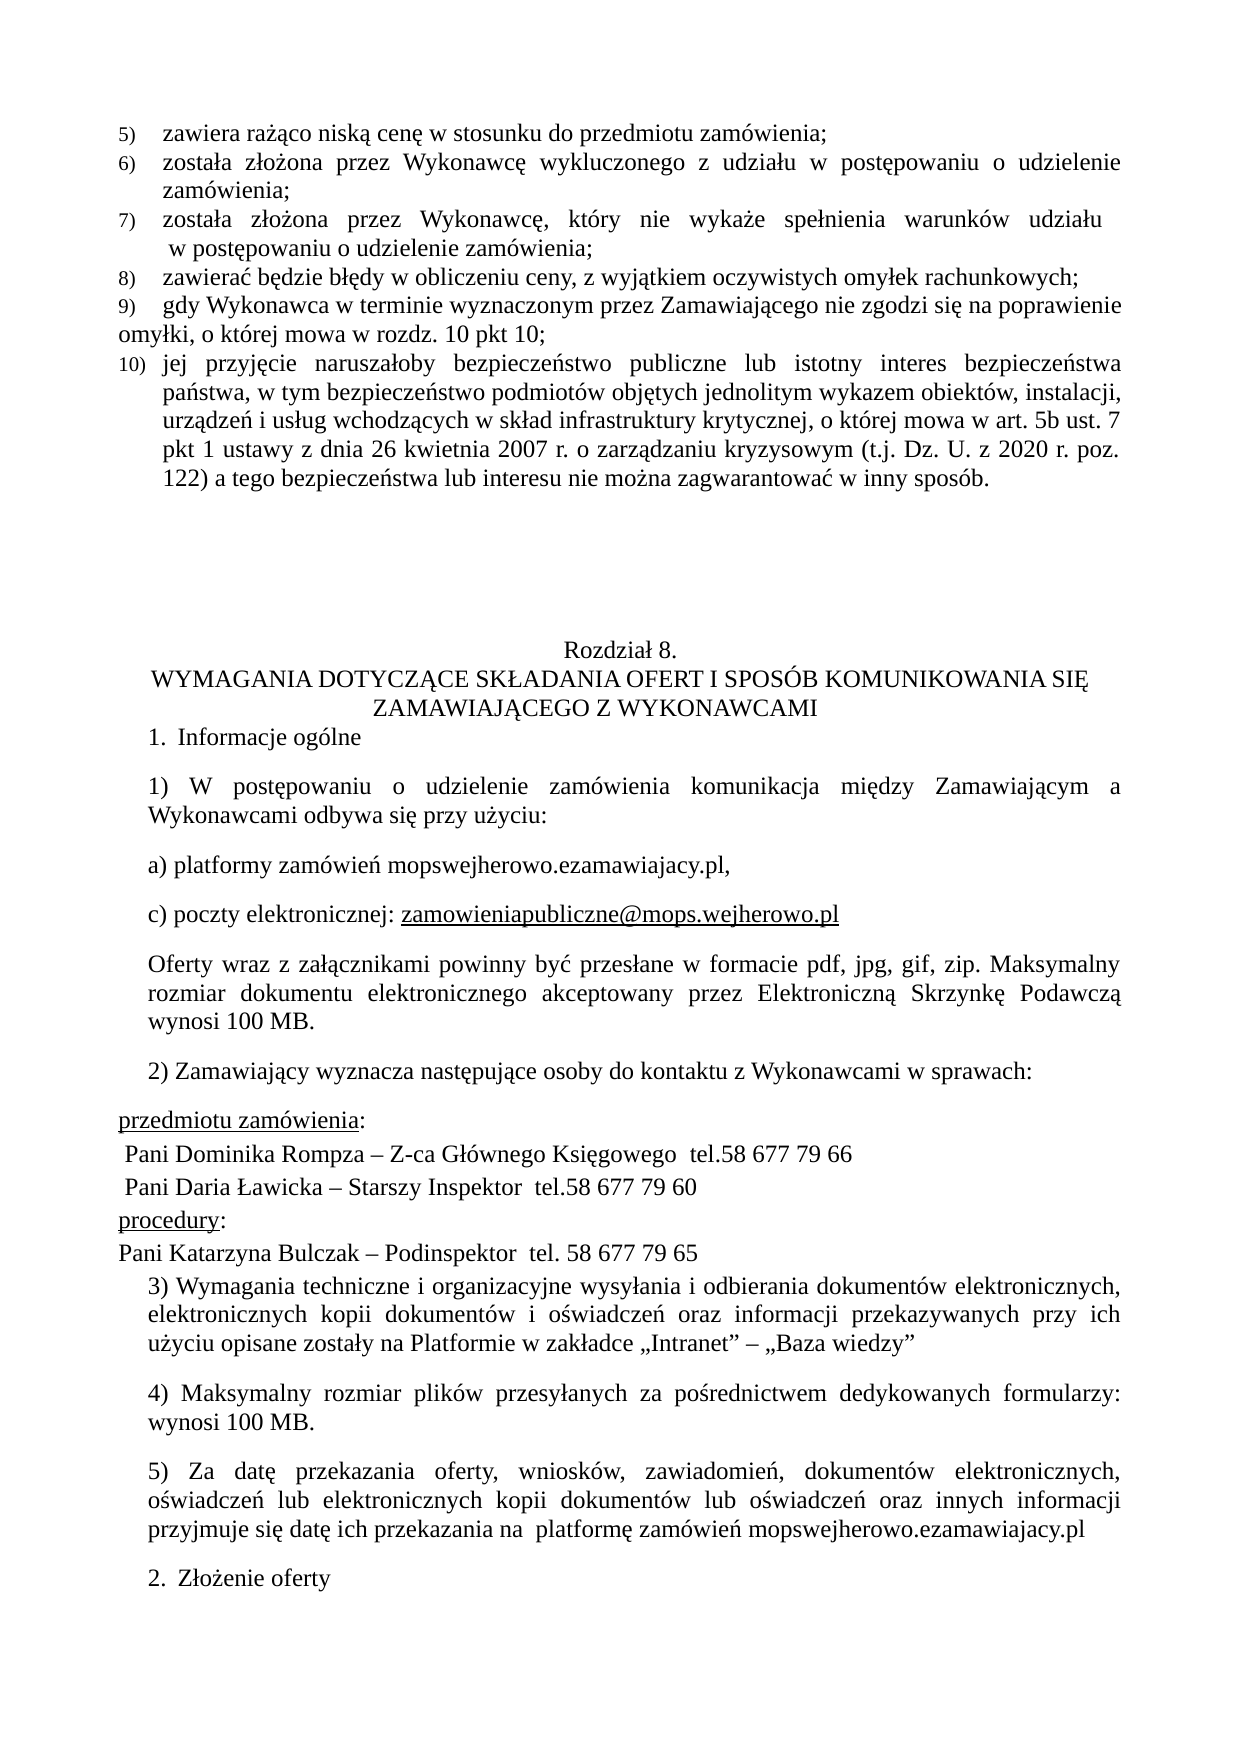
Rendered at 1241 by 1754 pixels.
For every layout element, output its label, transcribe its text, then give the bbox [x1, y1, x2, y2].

text Pani Katarzyna Bulczak – Podinspektor tel. 58 677 79 65 [118, 1238, 1122, 1266]
list została złożona przez Wykonawcę wykluczonego z udziału w postępowaniu o udzielenie zamówienia; [118, 147, 1122, 204]
text Pani Dominika Rompza – Z-ca Głównego Księgowego tel.58 677 79 66 [118, 1139, 1122, 1167]
list 3) Wymagania techniczne i organizacyjne wysyłania i odbierania dokumentów elektronicznych, elektronicznych kopii dokumentów i oświadczeń oraz informacji przekazywanych przy ich użyciu opisane zostały na Platformie w zakładce „Intranet” – „Baza wiedzy” [148, 1271, 1122, 1357]
list 1) W postępowaniu o udzielenie zamówienia komunikacja między Zamawiającym a Wykonawcami odbywa się przy użyciu: [148, 771, 1122, 829]
text Rozdział 8. [118, 636, 1122, 664]
list 4) Maksymalny rozmiar plików przesyłanych za pośrednictwem dedykowanych formularzy: wynosi 100 MB. [148, 1378, 1122, 1435]
list 5) Za datę przekazania oferty, wniosków, zawiadomień, dokumentów elektronicznych, oświadczeń lub elektronicznych kopii dokumentów lub oświadczeń oraz innych informacji przyjmuje się datę ich przekazania na platformę zamówień mopswejherowo.ezamawiajacy.pl [148, 1456, 1122, 1542]
list 1. Informacje ogólne [148, 722, 1122, 751]
list zawiera rażąco niską cenę w stosunku do przedmiotu zamówienia; [118, 118, 1122, 147]
list 2. Złożenie oferty [148, 1563, 1122, 1592]
list jej przyjęcie naruszałoby bezpieczeństwo publiczne lub istotny interes bezpieczeństwa państwa, w tym bezpieczeństwo podmiotów objętych jednolitym wykazem obiektów, instalacji, urządzeń i usług wchodzących w skład infrastruktury krytycznej, o której mowa w art. 5b ust. 7 pkt 1 ustawy z dnia 26 kwietnia 2007 r. o zarządzaniu kryzysowym (t.j. Dz. U. z 2020 r. poz. 122) a tego bezpieczeństwa lub interesu nie można zagwarantować w inny sposób. [118, 348, 1122, 492]
list zawierać będzie błędy w obliczeniu ceny, z wyjątkiem oczywistych omyłek rachunkowych; [118, 262, 1122, 291]
list gdy Wykonawca w terminie wyznaczonym przez Zamawiającego nie zgodzi się na poprawienie omyłki, o której mowa w rozdz. 10 pkt 10; [118, 291, 1122, 348]
list została złożona przez Wykonawcę, który nie wykaże spełnienia warunków udziału w postępowaniu o udzielenie zamówienia; [118, 204, 1122, 262]
list 2) Zamawiający wyznacza następujące osoby do kontaktu z Wykonawcami w sprawach: [148, 1056, 1122, 1085]
list a) platformy zamówień mopswejherowo.ezamawiajacy.pl, [148, 850, 1122, 878]
text przedmiotu zamówienia: [118, 1106, 1122, 1134]
text procedury: [118, 1205, 1122, 1233]
list Oferty wraz z załącznikami powinny być przesłane w formacie pdf, jpg, gif, zip. Maksymalny rozmiar dokumentu elektronicznego akceptowany przez Elektroniczną Skrzynkę Podawczą wynosi 100 MB. [148, 949, 1122, 1035]
text Pani Daria Ławicka – Starszy Inspektor tel.58 677 79 60 [118, 1172, 1122, 1200]
list c) poczty elektronicznej: zamowieniapubliczne@mops.wejherowo.pl [148, 899, 1122, 928]
text WYMAGANIA DOTYCZĄCE SKŁADANIA OFERT I SPOSÓB KOMUNIKOWANIA SIĘ ZAMAWIAJĄCEGO Z WYKONAWCAMI [118, 664, 1122, 722]
